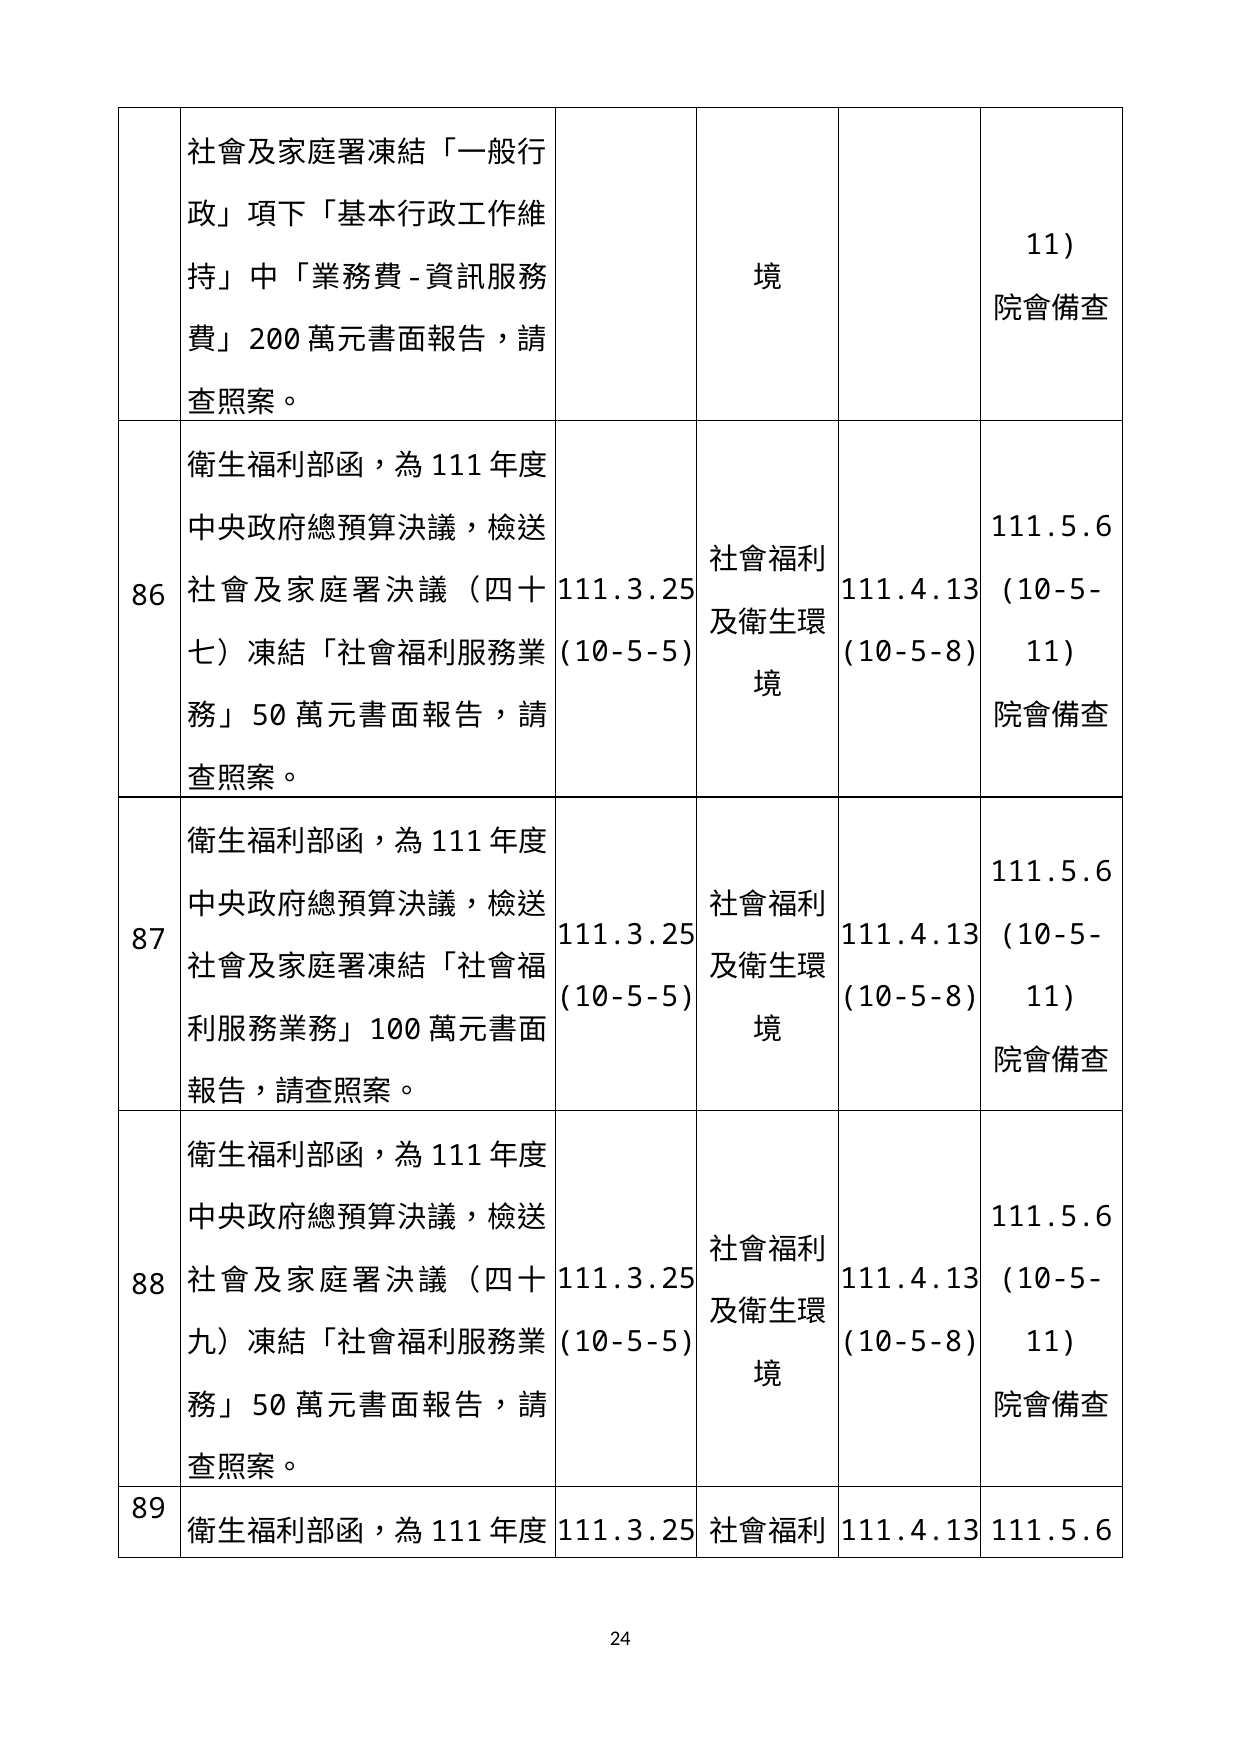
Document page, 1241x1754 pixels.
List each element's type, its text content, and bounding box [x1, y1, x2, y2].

table_cell 衛生福利部函，為111年度中央政府總預算決議，檢送社會及家庭署凍結「社會福利服務業務」100萬元書面報告，請查照案。 [181, 798, 555, 1110]
table_cell 111.5.6 (10-5-11) 院會備查 [981, 1111, 1122, 1486]
table_cell 社會及家庭署凍結「一般行政」項下「基本行政工作維持」中「業務費-資訊服務費」200萬元書面報告，請查照案。 [181, 108, 555, 420]
table_cell 衛生福利部函，為111年度 [181, 1487, 555, 1557]
table_cell [119, 108, 180, 420]
table_cell 境 [697, 108, 838, 420]
table_cell [119, 421, 180, 796]
table_cell 111.4.13 (10-5-8) [839, 421, 980, 796]
table_cell [119, 1111, 180, 1486]
table_cell 衛生福利部函，為111年度中央政府總預算決議，檢送社會及家庭署決議（四十九）凍結「社會福利服務業務」50萬元書面報告，請查照案。 [181, 1111, 555, 1486]
table_cell [119, 1487, 180, 1557]
table_cell 111.3.25 (10-5-5) [556, 421, 696, 796]
table_cell 111.4.13 (10-5-8) [839, 1111, 980, 1486]
table_cell [556, 108, 696, 420]
table_cell [119, 798, 180, 1110]
table_cell 111.5.6 (10-5-11) 院會備查 [981, 798, 1122, 1110]
table_cell 111.3.25 (10-5-5) [556, 798, 696, 1110]
table_cell 111.3.25 [556, 1487, 696, 1557]
table_cell 111.4.13 [839, 1487, 980, 1557]
table_cell 111.3.25 (10-5-5) [556, 1111, 696, 1486]
table_cell 111.5.6 [981, 1487, 1122, 1557]
table_cell 11) 院會備查 [981, 108, 1122, 420]
table_cell 社會福利及衛生環境 [697, 798, 838, 1110]
table_cell 衛生福利部函，為111年度中央政府總預算決議，檢送社會及家庭署決議（四十七）凍結「社會福利服務業務」50萬元書面報告，請查照案。 [181, 421, 555, 796]
table_cell 社會福利及衛生環境 [697, 421, 838, 796]
table_cell 111.4.13 (10-5-8) [839, 798, 980, 1110]
table_cell 社會福利及衛生環境 [697, 1111, 838, 1486]
table_cell 社會福利 [697, 1487, 838, 1557]
table_cell [839, 108, 980, 420]
table_cell 111.5.6 (10-5-11) 院會備查 [981, 421, 1122, 796]
